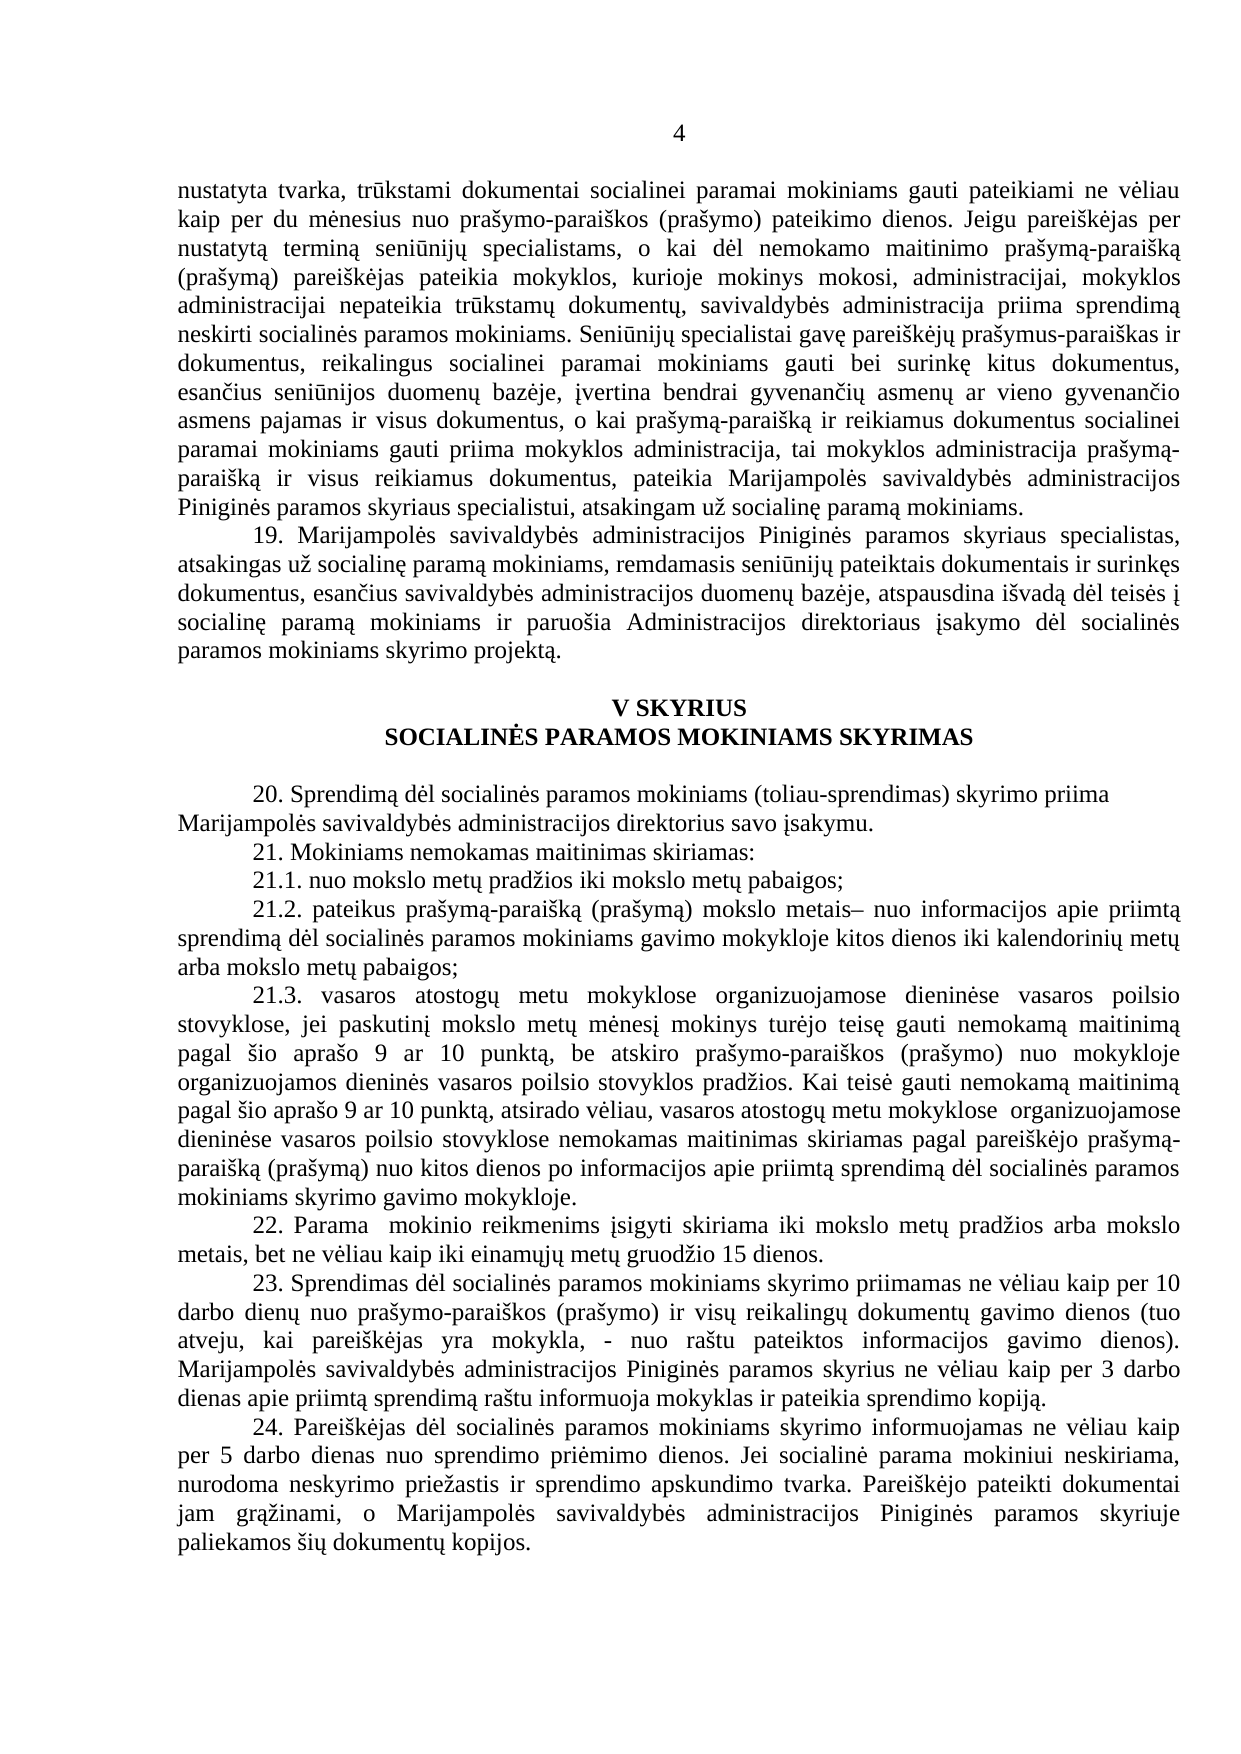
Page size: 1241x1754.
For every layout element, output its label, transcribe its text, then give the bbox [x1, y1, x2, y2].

text 22. Parama mokinio reikmenims įsigyti skiriama iki mokslo metų pradžios arba mokslo metais, bet ne vėliau kaip iki einamųjų metų gruodžio 15 dienos. [177, 1211, 1181, 1268]
text 21. Mokiniams nemokamas maitinimas skiriamas: [177, 837, 1181, 866]
text 23. Sprendimas dėl socialinės paramos mokiniams skyrimo priimamas ne vėliau kaip per 10 darbo dienų nuo prašymo-paraiškos (prašymo) ir visų reikalingų dokumentų gavimo dienos (tuo atveju, kai pareiškėjas yra mokykla, - nuo raštu pateiktos informacijos gavimo dienos). Marijampolės savivaldybės administracijos Piniginės paramos skyrius ne vėliau kaip per 3 darbo dienas apie priimtą sprendimą raštu informuoja mokyklas ir pateikia sprendimo kopiją. [177, 1268, 1181, 1412]
text 21.3. vasaros atostogų metu mokyklose organizuojamose dieninėse vasaros poilsio stovyklose, jei paskutinį mokslo metų mėnesį mokinys turėjo teisę gauti nemokamą maitinimą pagal šio aprašo 9 ar 10 punktą, be atskiro prašymo-paraiškos (prašymo) nuo mokykloje organizuojamos dieninės vasaros poilsio stovyklos pradžios. Kai teisė gauti nemokamą maitinimą pagal šio aprašo 9 ar 10 punktą, atsirado vėliau, vasaros atostogų metu mokyklose organizuojamose dieninėse vasaros poilsio stovyklose nemokamas maitinimas skiriamas pagal pareiškėjo prašymą-paraišką (prašymą) nuo kitos dienos po informacijos apie priimtą sprendimą dėl socialinės paramos mokiniams skyrimo gavimo mokykloje. [177, 981, 1181, 1211]
text SOCIALINĖS PARAMOS MOKINIAMS SKYRIMAS [177, 722, 1181, 751]
text V SKYRIUS [177, 693, 1181, 722]
text 24. Pareiškėjas dėl socialinės paramos mokiniams skyrimo informuojamas ne vėliau kaip per 5 darbo dienas nuo sprendimo priėmimo dienos. Jei socialinė parama mokiniui neskiriama, nurodoma neskyrimo priežastis ir sprendimo apskundimo tvarka. Pareiškėjo pateikti dokumentai jam grąžinami, o Marijampolės savivaldybės administracijos Piniginės paramos skyriuje paliekamos šių dokumentų kopijos. [177, 1412, 1181, 1556]
text 20. Sprendimą dėl socialinės paramos mokiniams (toliau-sprendimas) skyrimo priima Marijampolės savivaldybės administracijos direktorius savo įsakymu. [177, 779, 1181, 837]
text 21.1. nuo mokslo metų pradžios iki mokslo metų pabaigos; [177, 866, 1181, 894]
text 21.2. pateikus prašymą-paraišką (prašymą) mokslo metais– nuo informacijos apie priimtą sprendimą dėl socialinės paramos mokiniams gavimo mokykloje kitos dienos iki kalendorinių metų arba mokslo metų pabaigos; [177, 894, 1181, 981]
text nustatyta tvarka, trūkstami dokumentai socialinei paramai mokiniams gauti pateikiami ne vėliau kaip per du mėnesius nuo prašymo-paraiškos (prašymo) pateikimo dienos. Jeigu pareiškėjas per nustatytą terminą seniūnijų specialistams, o kai dėl nemokamo maitinimo prašymą-paraišką (prašymą) pareiškėjas pateikia mokyklos, kurioje mokinys mokosi, administracijai, mokyklos administracijai nepateikia trūkstamų dokumentų, savivaldybės administracija priima sprendimą neskirti socialinės paramos mokiniams. Seniūnijų specialistai gavę pareiškėjų prašymus-paraiškas ir dokumentus, reikalingus socialinei paramai mokiniams gauti bei surinkę kitus dokumentus, esančius seniūnijos duomenų bazėje, įvertina bendrai gyvenančių asmenų ar vieno gyvenančio asmens pajamas ir visus dokumentus, o kai prašymą-paraišką ir reikiamus dokumentus socialinei paramai mokiniams gauti priima mokyklos administracija, tai mokyklos administracija prašymą-paraišką ir visus reikiamus dokumentus, pateikia Marijampolės savivaldybės administracijos Piniginės paramos skyriaus specialistui, atsakingam už socialinę paramą mokiniams. [177, 176, 1181, 521]
text 19. Marijampolės savivaldybės administracijos Piniginės paramos skyriaus specialistas, atsakingas už socialinę paramą mokiniams, remdamasis seniūnijų pateiktais dokumentais ir surinkęs dokumentus, esančius savivaldybės administracijos duomenų bazėje, atspausdina išvadą dėl teisės į socialinę paramą mokiniams ir paruošia Administracijos direktoriaus įsakymo dėl socialinės paramos mokiniams skyrimo projektą. [177, 521, 1181, 664]
